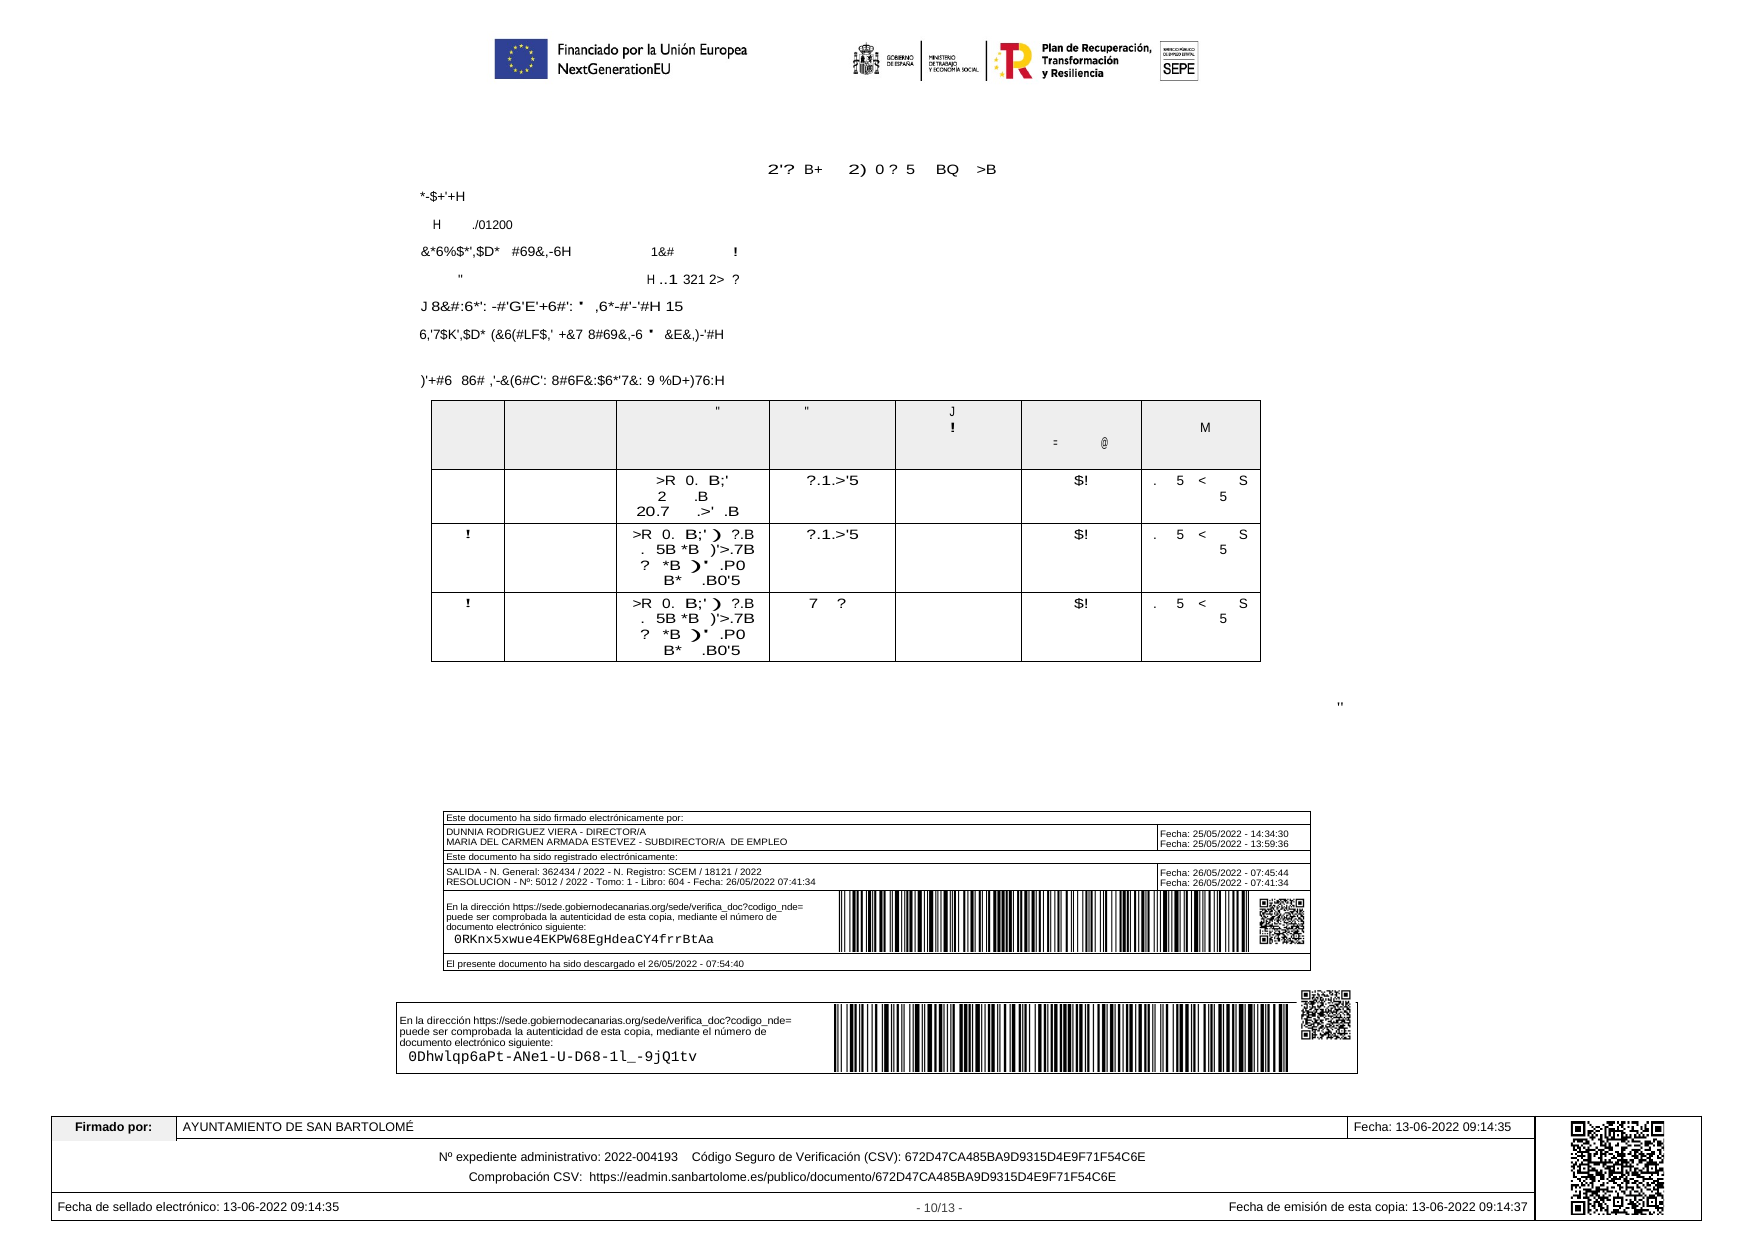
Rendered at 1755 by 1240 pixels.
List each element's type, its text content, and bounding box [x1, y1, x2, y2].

table_cell 7 ? [770, 593, 895, 661]
table_cell >R 0. B;' ) ?.B [617, 524, 769, 542]
table_cell ! [432, 524, 504, 592]
table_cell $! [1022, 470, 1141, 523]
table_cell [432, 470, 504, 523]
table_cell [896, 524, 1021, 592]
picture [1570, 1121, 1665, 1215]
table_cell $! [1022, 524, 1141, 592]
table_cell [1142, 435, 1260, 451]
table_cell >R 0. B;' [617, 470, 769, 489]
picture [834, 1004, 1288, 1072]
picture [838, 891, 1249, 952]
table_cell >R 0. B;' ) ?.B [617, 593, 769, 612]
table_cell Fecha: 25/05/2022 - 14:34:30 Fecha: 25/05/2022 - 13:59:36 [1158, 825, 1310, 850]
table_cell [896, 593, 1021, 661]
picture [1255, 894, 1309, 949]
text " [42, 698, 1344, 715]
table_cell [1142, 558, 1260, 592]
text 6,'7$K',$D* (&6(#LF$,' +&7 8#69&,-6 ' &E&,)-'#H [411, 327, 1712, 342]
table_header " [770, 401, 895, 420]
table_cell $! [1022, 593, 1141, 661]
table_header " [617, 401, 769, 420]
table_cell ?.1.>'5 [770, 470, 895, 523]
table_cell [1142, 451, 1260, 469]
text " H ..1 321 2> ? [411, 272, 1712, 287]
table_cell [770, 420, 895, 469]
table_cell ! [896, 420, 1021, 469]
table_cell B* .B0'5 [617, 643, 769, 661]
table_header [1536, 1117, 1701, 1220]
table_cell 20.7 .>' .B [617, 505, 769, 523]
text 2'? B+ 2) 0 ? 5 BQ >B [42, 161, 1712, 177]
table_cell ? *B )' .P0 [617, 558, 769, 573]
text J 8&#:6*': -#'G'E'+6#': ' ,6*-#'-'#H 15 [411, 299, 1712, 315]
table_cell ! [432, 593, 504, 661]
table_cell [1142, 627, 1260, 661]
table_header Firmado por: [52, 1117, 176, 1138]
table_cell [896, 470, 1021, 523]
table_cell SALIDA - N. General: 362434 / 2022 - N. Registro: SCEM / 18121 / 2022 RESOLUCION - Nº: 5012 / 2022 - Tomo: 1 - Libro: 604 - Fecha: 26/05/2022 07:41:34 [444, 864, 1157, 889]
table_header [1142, 401, 1260, 420]
table_cell DUNNIA RODRIGUEZ VIERA - DIRECTOR/A MARIA DEL CARMEN ARMADA ESTEVEZ - SUBDIRECTOR/A DE EMPLEO [444, 825, 1157, 850]
text )'+#6 86# ,'-&(6#C': 8#6F&:$6*'7&: 9 %D+)76:H [411, 373, 1712, 388]
table_cell [1022, 420, 1141, 435]
table_cell = @ [1022, 435, 1141, 469]
table_cell B* .B0'5 [617, 574, 769, 592]
table_cell M [1142, 420, 1260, 435]
table_cell . 5B *B )'>.7B [617, 543, 769, 558]
table_cell . 5B *B )'>.7B [617, 612, 769, 627]
table_cell ?.1.>'5 [770, 524, 895, 592]
table_cell . 5 < S [1142, 593, 1260, 612]
table_cell ? *B )' .P0 [617, 627, 769, 643]
table_cell En la dirección https://sede.gobiernodecanarias.org/sede/verifica_doc?codigo_nde= puede ser comprobada la autenticidad de esta copia, mediante el número de documento electrónico siguiente: 0RKnx5xwue4EKPW68EgHdeaCY4frrBtAa [444, 891, 1310, 953]
table_header [505, 401, 616, 420]
table_cell [617, 420, 769, 469]
table_cell Este documento ha sido registrado electrónicamente: [444, 851, 1310, 863]
table_cell . 5 < S [1142, 524, 1260, 542]
table_header [432, 401, 504, 469]
table_cell Fecha: 26/05/2022 - 07:45:44 Fecha: 26/05/2022 - 07:41:34 [1158, 864, 1310, 889]
table_cell [1142, 505, 1260, 523]
table_cell Fecha de sellado electrónico: 13-06-2022 09:14:35 - 10/13 - Fecha de emisión de esta copia: 13-06-2022 09:14:37 [52, 1193, 1534, 1220]
table_header Fecha: 13-06-2022 09:14:35 [1348, 1117, 1534, 1138]
table_cell . 5 < S [1142, 470, 1260, 489]
table_cell 5 [1142, 489, 1260, 504]
table_cell [505, 470, 616, 523]
text H ./01200 [411, 217, 1712, 232]
table_header Este documento ha sido firmado electrónicamente por: [444, 812, 1310, 824]
table_cell El presente documento ha sido descargado el 26/05/2022 - 07:54:40 [444, 954, 1310, 970]
picture [477, 31, 1215, 86]
picture [1296, 985, 1356, 1045]
table_cell 2 .B [617, 489, 769, 504]
table_cell [505, 420, 616, 469]
table_header AYUNTAMIENTO DE SAN BARTOLOMÉ [177, 1117, 1347, 1138]
table_cell 5 [1142, 612, 1260, 627]
table_cell 5 [1142, 543, 1260, 558]
text &*6%$*',$D* #69&,-6H 1&# ! [411, 244, 1712, 259]
table_cell [505, 593, 616, 661]
text *-$+'+H [411, 189, 1712, 204]
table_header [1022, 401, 1141, 420]
table_cell [505, 524, 616, 592]
table_header J [896, 401, 1021, 420]
table_cell Nº expediente administrativo: 2022-004193 Código Seguro de Verificación (CSV): 672D47CA485BA9D9315D4E9F71F54C6E Comprobación CSV: https://eadmin.sanbartolome.es/publico/documento/672D47CA485BA9D9315D4E9F71F54C6E [52, 1139, 1534, 1192]
